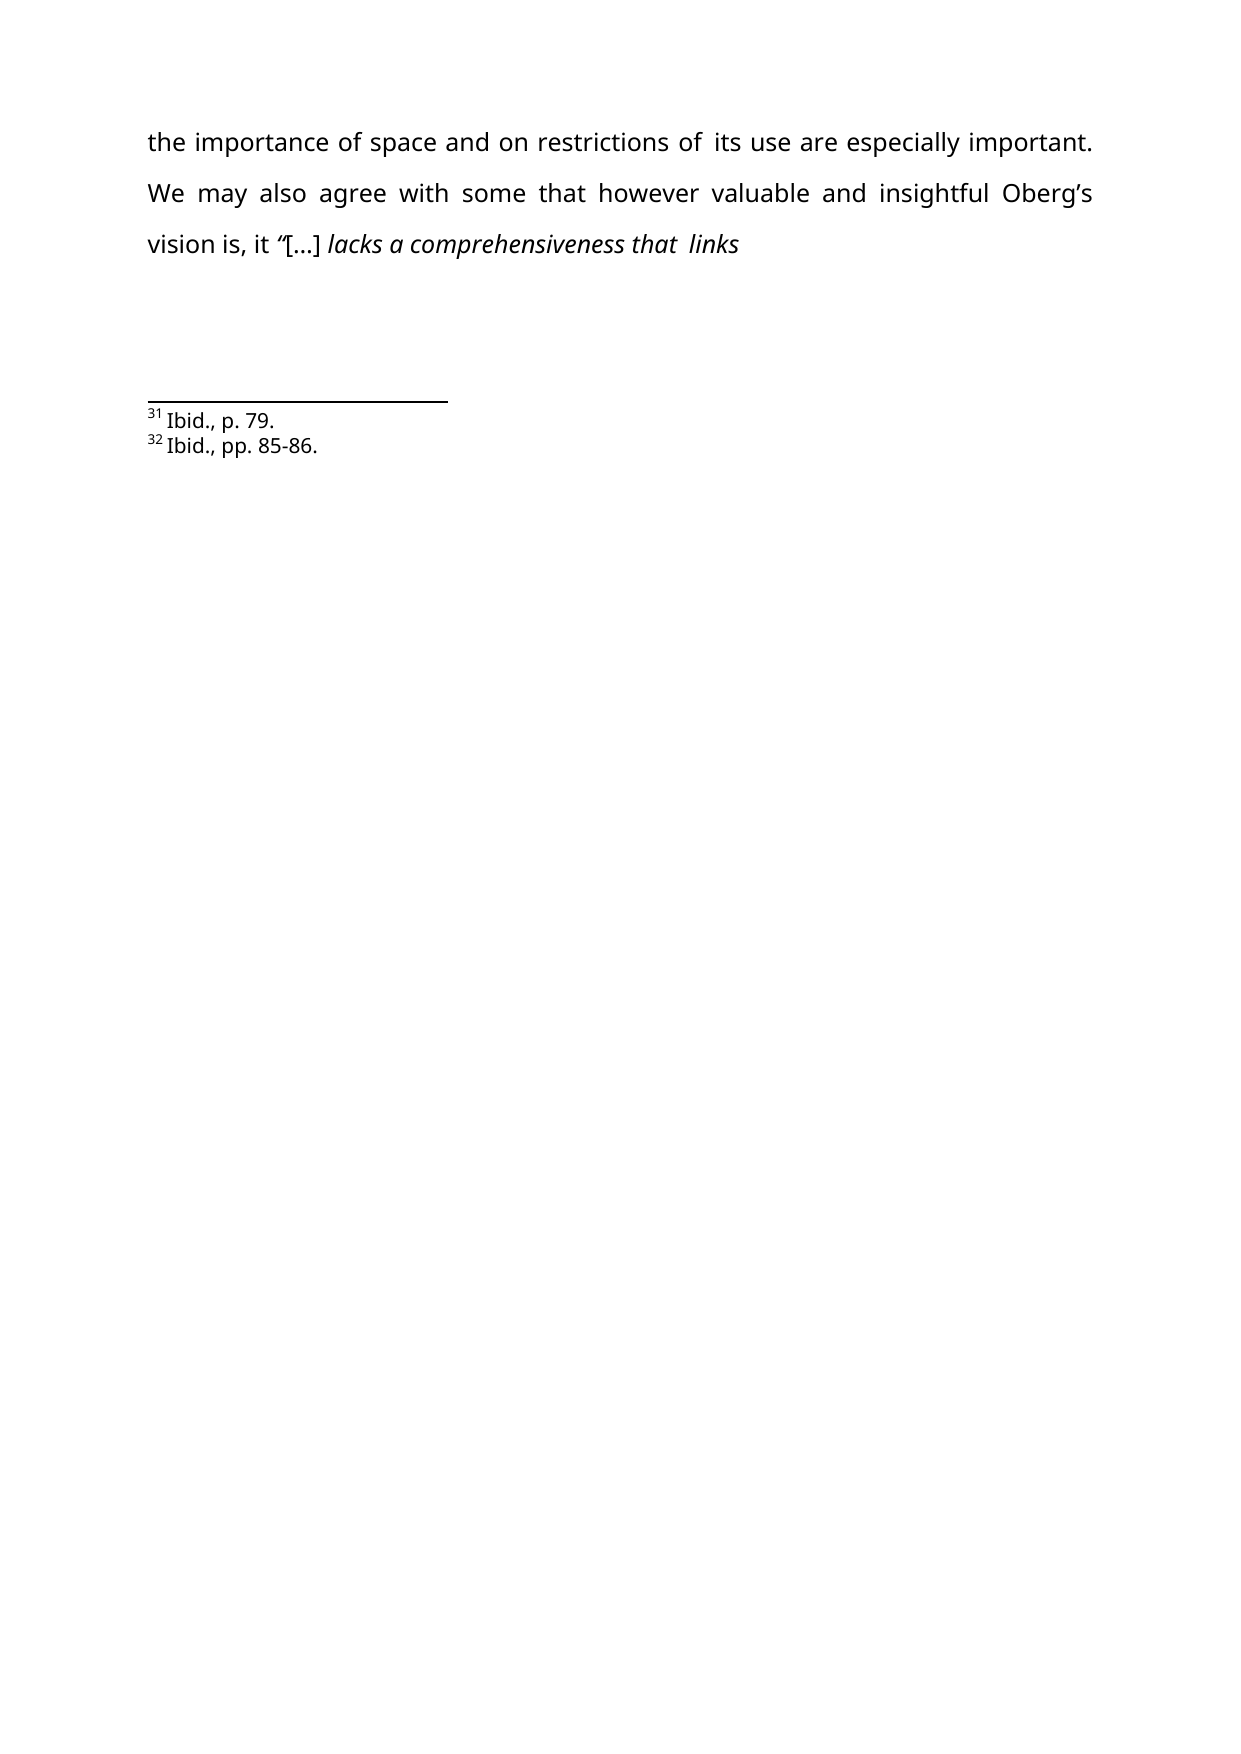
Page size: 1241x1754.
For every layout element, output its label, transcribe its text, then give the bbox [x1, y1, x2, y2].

text the importance of space and on restrictions of its use are especially important. We may also agree with some that however valuable and insightful Oberg’s vision is, it “[…] lacks a comprehensiveness that links [147, 125, 1093, 261]
text 32 Ibid., pp. 85-86. [147, 433, 1105, 459]
text 31 Ibid., p. 79. [147, 408, 1105, 433]
